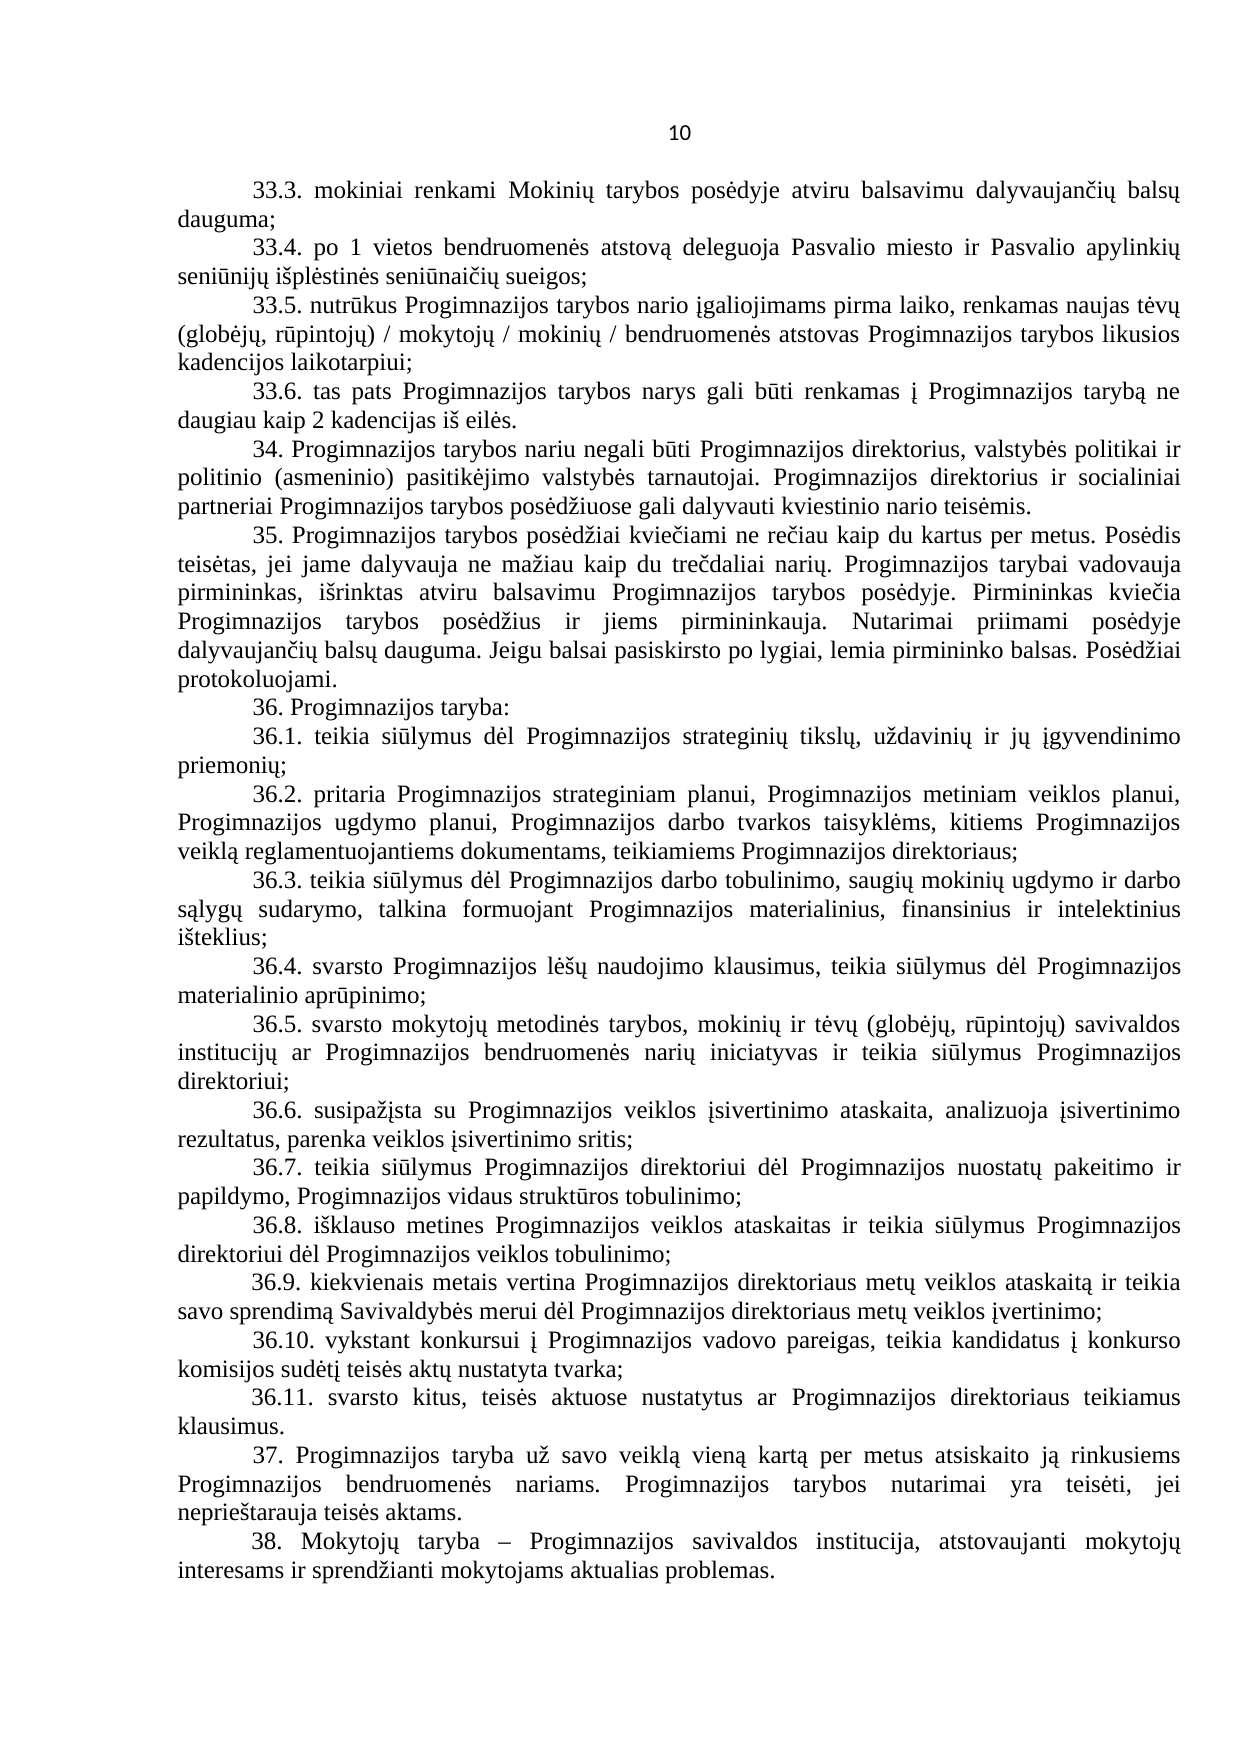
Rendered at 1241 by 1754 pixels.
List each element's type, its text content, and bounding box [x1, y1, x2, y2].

text 36.10. vykstant konkursui į Progimnazijos vadovo pareigas, teikia kandidatus į konkurso komisijos sudėtį teisės aktų nustatyta tvarka; [177, 1325, 1181, 1382]
text 36.5. svarsto mokytojų metodinės tarybos, mokinių ir tėvų (globėjų, rūpintojų) savivaldos institucijų ar Progimnazijos bendruomenės narių iniciatyvas ir teikia siūlymus Progimnazijos direktoriui; [177, 1009, 1181, 1095]
text 36.11. svarsto kitus, teisės aktuose nustatytus ar Progimnazijos direktoriaus teikiamus klausimus. [177, 1382, 1181, 1440]
text 34. Progimnazijos tarybos nariu negali būti Progimnazijos direktorius, valstybės politikai ir politinio (asmeninio) pasitikėjimo valstybės tarnautojai. Progimnazijos direktorius ir socialiniai partneriai Progimnazijos tarybos posėdžiuose gali dalyvauti kviestinio nario teisėmis. [177, 434, 1181, 520]
text 36.3. teikia siūlymus dėl Progimnazijos darbo tobulinimo, saugių mokinių ugdymo ir darbo sąlygų sudarymo, talkina formuojant Progimnazijos materialinius, finansinius ir intelektinius išteklius; [177, 865, 1181, 951]
text 36.8. išklauso metines Progimnazijos veiklos ataskaitas ir teikia siūlymus Progimnazijos direktoriui dėl Progimnazijos veiklos tobulinimo; [177, 1210, 1181, 1267]
text 35. Progimnazijos tarybos posėdžiai kviečiami ne rečiau kaip du kartus per metus. Posėdis teisėtas, jei jame dalyvauja ne mažiau kaip du trečdaliai narių. Progimnazijos tarybai vadovauja pirmininkas, išrinktas atviru balsavimu Progimnazijos tarybos posėdyje. Pirmininkas kviečia Progimnazijos tarybos posėdžius ir jiems pirmininkauja. Nutarimai priimami posėdyje dalyvaujančių balsų dauguma. Jeigu balsai pasiskirsto po lygiai, lemia pirmininko balsas. Posėdžiai protokoluojami. [177, 520, 1181, 692]
text 38. Mokytojų taryba – Progimnazijos savivaldos institucija, atstovaujanti mokytojų interesams ir sprendžianti mokytojams aktualias problemas. [177, 1526, 1181, 1584]
text 36.7. teikia siūlymus Progimnazijos direktoriui dėl Progimnazijos nuostatų pakeitimo ir papildymo, Progimnazijos vidaus struktūros tobulinimo; [177, 1152, 1181, 1210]
text 33.6. tas pats Progimnazijos tarybos narys gali būti renkamas į Progimnazijos tarybą ne daugiau kaip 2 kadencijas iš eilės. [177, 376, 1181, 434]
text 36.9. kiekvienais metais vertina Progimnazijos direktoriaus metų veiklos ataskaitą ir teikia savo sprendimą Savivaldybės merui dėl Progimnazijos direktoriaus metų veiklos įvertinimo; [177, 1267, 1181, 1325]
text 36.6. susipažįsta su Progimnazijos veiklos įsivertinimo ataskaita, analizuoja įsivertinimo rezultatus, parenka veiklos įsivertinimo sritis; [177, 1095, 1181, 1152]
text 33.5. nutrūkus Progimnazijos tarybos nario įgaliojimams pirma laiko, renkamas naujas tėvų (globėjų, rūpintojų) / mokytojų / mokinių / bendruomenės atstovas Progimnazijos tarybos likusios kadencijos laikotarpiui; [177, 290, 1181, 376]
text 36.2. pritaria Progimnazijos strateginiam planui, Progimnazijos metiniam veiklos planui, Progimnazijos ugdymo planui, Progimnazijos darbo tvarkos taisyklėms, kitiems Progimnazijos veiklą reglamentuojantiems dokumentams, teikiamiems Progimnazijos direktoriaus; [177, 779, 1181, 865]
text 33.3. mokiniai renkami Mokinių tarybos posėdyje atviru balsavimu dalyvaujančių balsų dauguma; [177, 175, 1181, 232]
text 37. Progimnazijos taryba už savo veiklą vieną kartą per metus atsiskaito ją rinkusiems Progimnazijos bendruomenės nariams. Progimnazijos tarybos nutarimai yra teisėti, jei neprieštarauja teisės aktams. [177, 1440, 1181, 1526]
text 36. Progimnazijos taryba: [177, 692, 1181, 721]
text 36.1. teikia siūlymus dėl Progimnazijos strateginių tikslų, uždavinių ir jų įgyvendinimo priemonių; [177, 721, 1181, 779]
text 36.4. svarsto Progimnazijos lėšų naudojimo klausimus, teikia siūlymus dėl Progimnazijos materialinio aprūpinimo; [177, 951, 1181, 1009]
text 33.4. po 1 vietos bendruomenės atstovą deleguoja Pasvalio miesto ir Pasvalio apylinkių seniūnijų išplėstinės seniūnaičių sueigos; [177, 232, 1181, 290]
